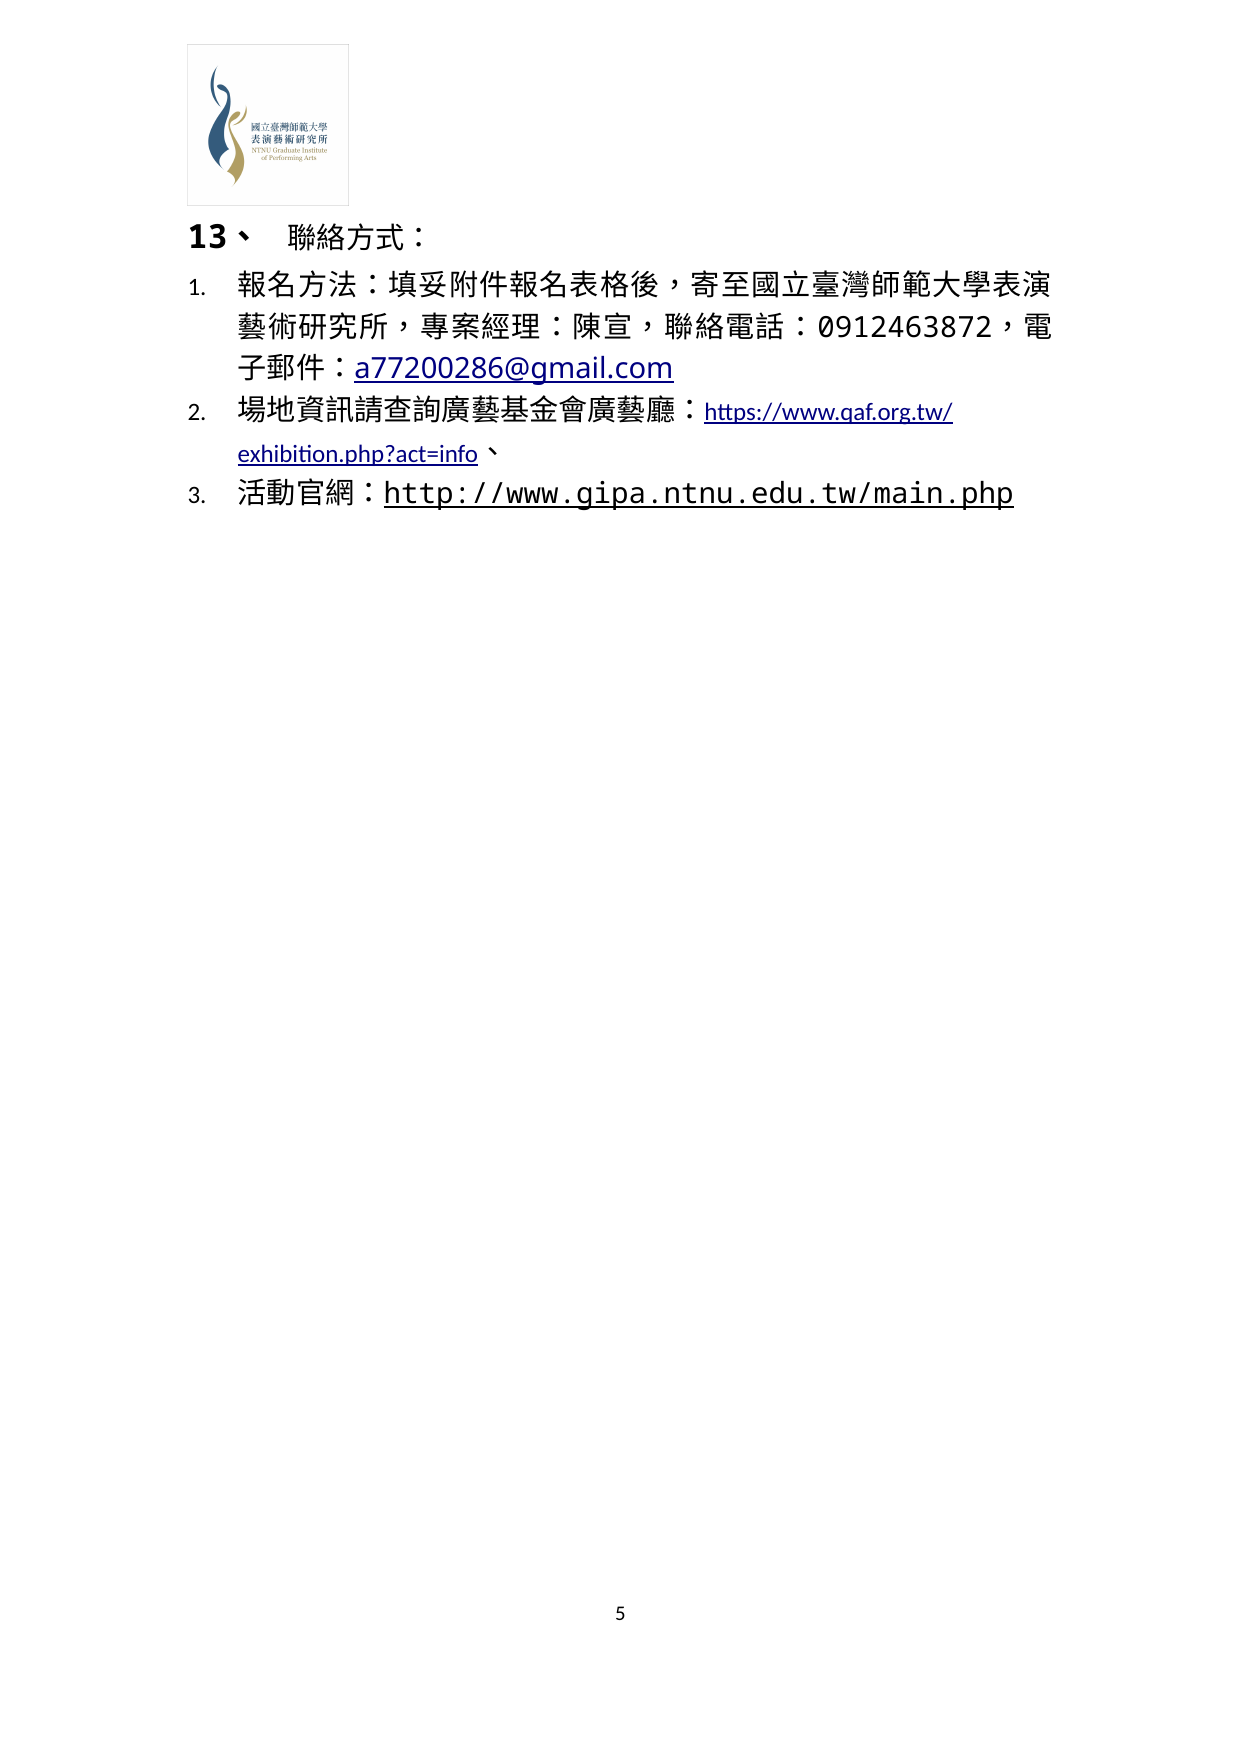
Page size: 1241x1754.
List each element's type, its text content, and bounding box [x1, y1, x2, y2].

list 場地資訊請查詢廣藝基金會廣藝廳：https://www.qaf.org.tw/exhibition.php?act=info、 [187, 387, 1053, 471]
list 聯絡方式： [187, 215, 1053, 257]
list 活動官網：http://www.gipa.ntnu.edu.tw/main.php [187, 471, 1053, 512]
list 報名方法：填妥附件報名表格後，寄至國立臺灣師範大學表演藝術研究所，專案經理：陳宣，聯絡電話：0912463872，電子郵件：a77200286@gmail.com [187, 262, 1053, 387]
